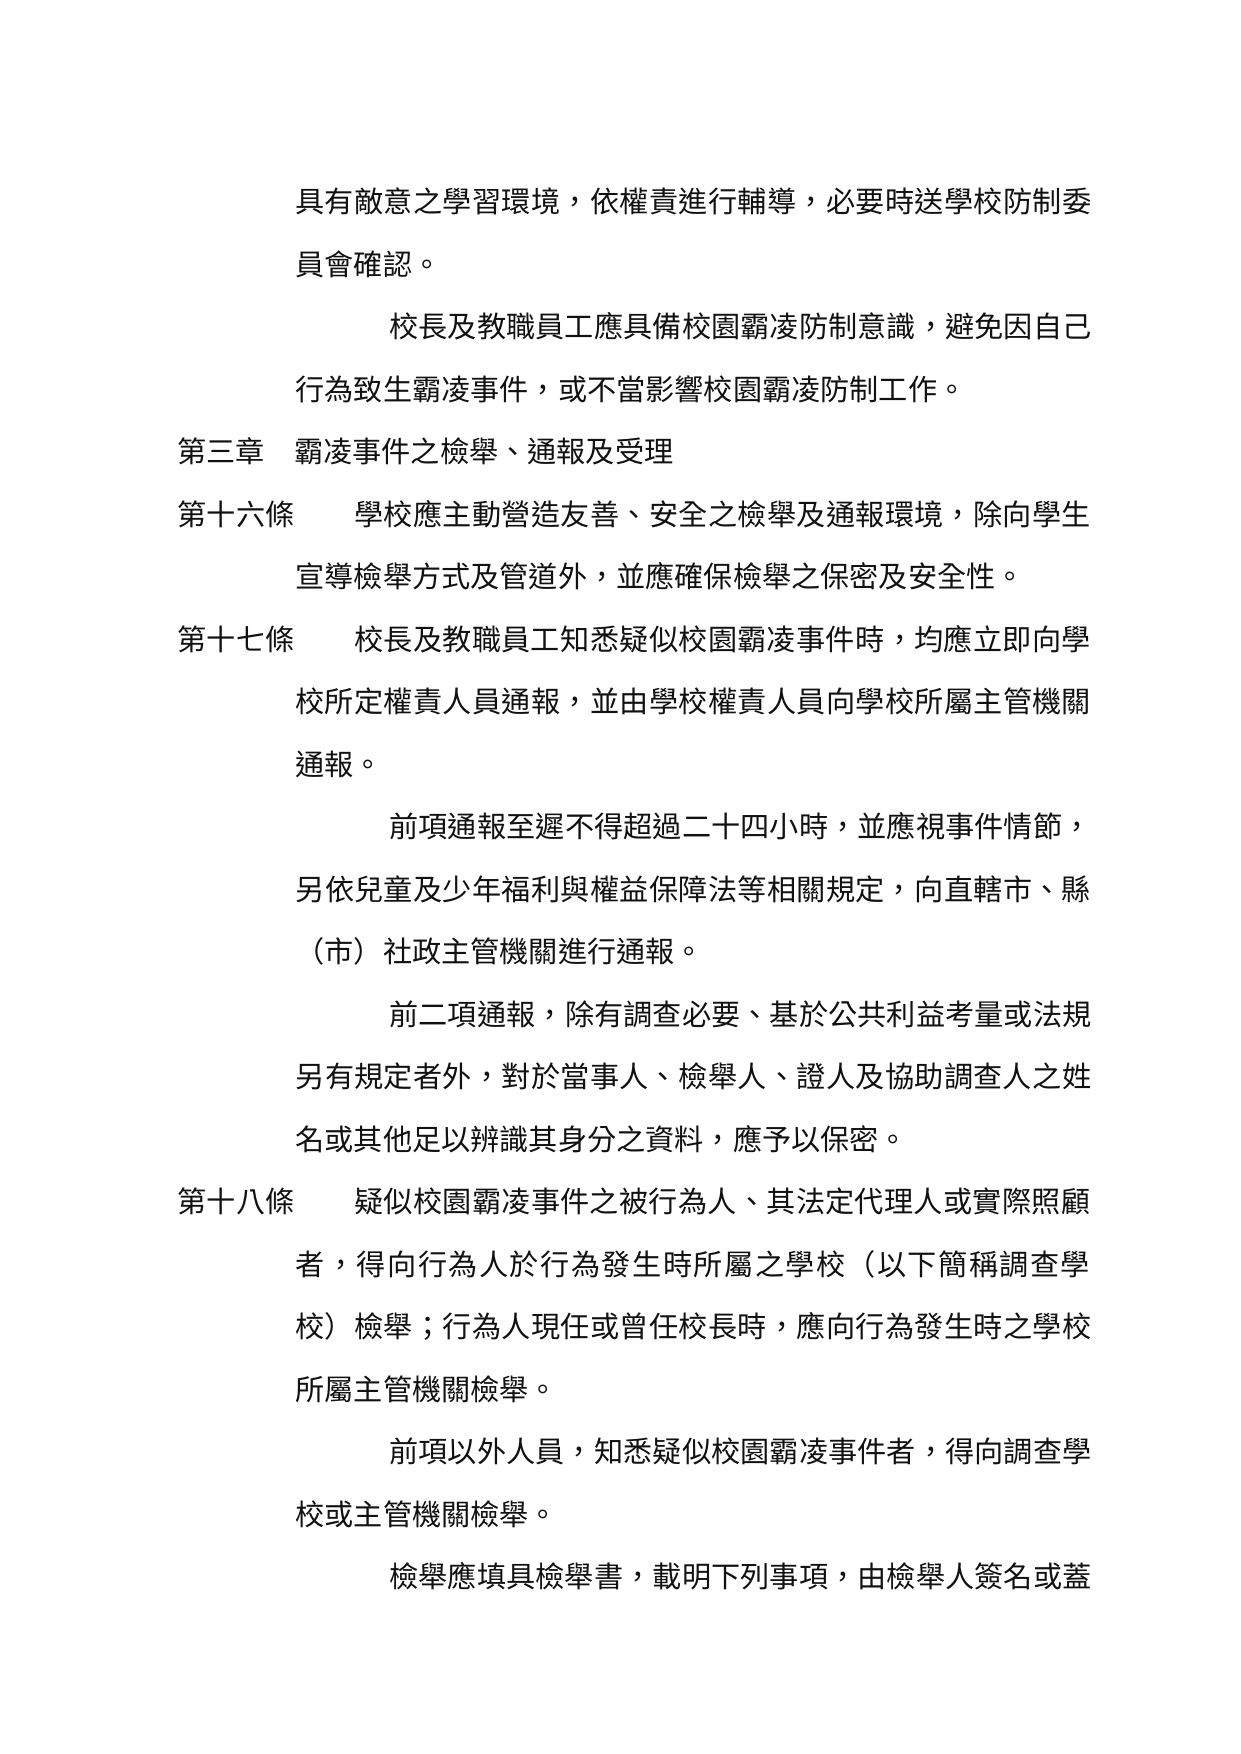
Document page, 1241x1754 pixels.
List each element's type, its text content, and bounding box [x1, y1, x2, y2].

text 檢舉應填具檢舉書，載明下列事項，由檢舉人簽名或蓋 [177, 1533, 1092, 1596]
text 第十六條 學校應主動營造友善、安全之檢舉及通報環境，除向學生宣導檢舉方式及管道外，並應確保檢舉之保密及安全性。 [177, 471, 1092, 596]
text 前項通報至遲不得超過二十四小時，並應視事件情節，另依兒童及少年福利與權益保障法等相關規定，向直轄市、縣（市）社政主管機關進行通報。 [177, 783, 1092, 971]
text 校長及教職員工應具備校園霸凌防制意識，避免因自己行為致生霸凌事件，或不當影響校園霸凌防制工作。 [177, 283, 1092, 408]
text 第十八條 疑似校園霸凌事件之被行為人、其法定代理人或實際照顧者，得向行為人於行為發生時所屬之學校（以下簡稱調查學校）檢舉；行為人現任或曾任校長時，應向行為發生時之學校所屬主管機關檢舉。 [177, 1158, 1092, 1408]
text 前項以外人員，知悉疑似校園霸凌事件者，得向調查學校或主管機關檢舉。 [177, 1408, 1092, 1533]
text 第三章 霸凌事件之檢舉、通報及受理 [177, 408, 1092, 471]
text 具有敵意之學習環境，依權責進行輔導，必要時送學校防制委員會確認。 [177, 158, 1092, 283]
text 第十七條 校長及教職員工知悉疑似校園霸凌事件時，均應立即向學校所定權責人員通報，並由學校權責人員向學校所屬主管機關通報。 [177, 596, 1092, 783]
text 前二項通報，除有調查必要、基於公共利益考量或法規另有規定者外，對於當事人、檢舉人、證人及協助調查人之姓名或其他足以辨識其身分之資料，應予以保密。 [177, 971, 1092, 1158]
